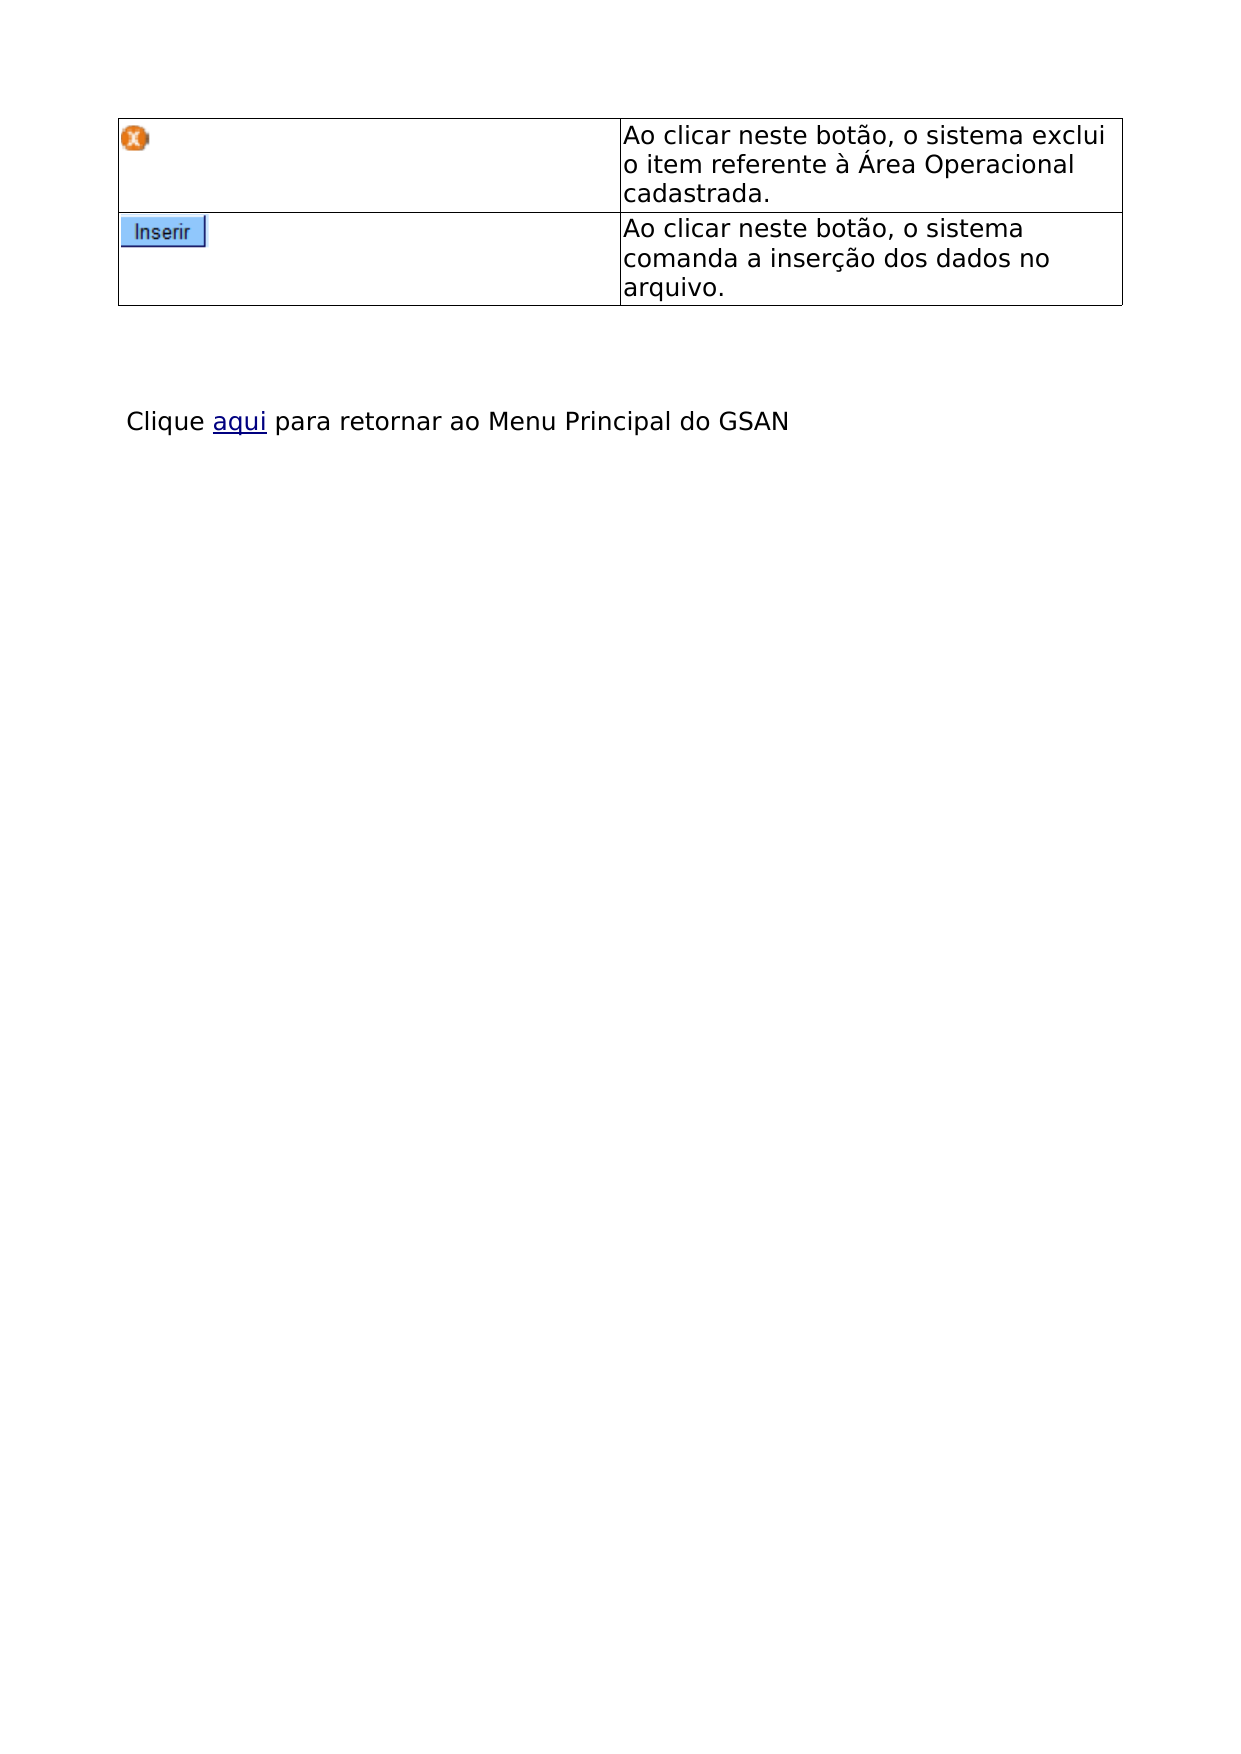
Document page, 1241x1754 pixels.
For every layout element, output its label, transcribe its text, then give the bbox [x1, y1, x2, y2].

picture [121, 214, 209, 249]
table_cell Ao clicar neste botão, o sistema exclui o item referente à Área Operacional cadastrada. [621, 119, 1122, 212]
text Clique aqui para retornar ao Menu Principal do GSAN [118, 320, 1122, 437]
table_cell Ao clicar neste botão, o sistema comanda a inserção dos dados no arquivo. [621, 213, 1122, 305]
table_cell [119, 119, 620, 212]
picture [121, 121, 151, 154]
table_cell [119, 213, 620, 305]
